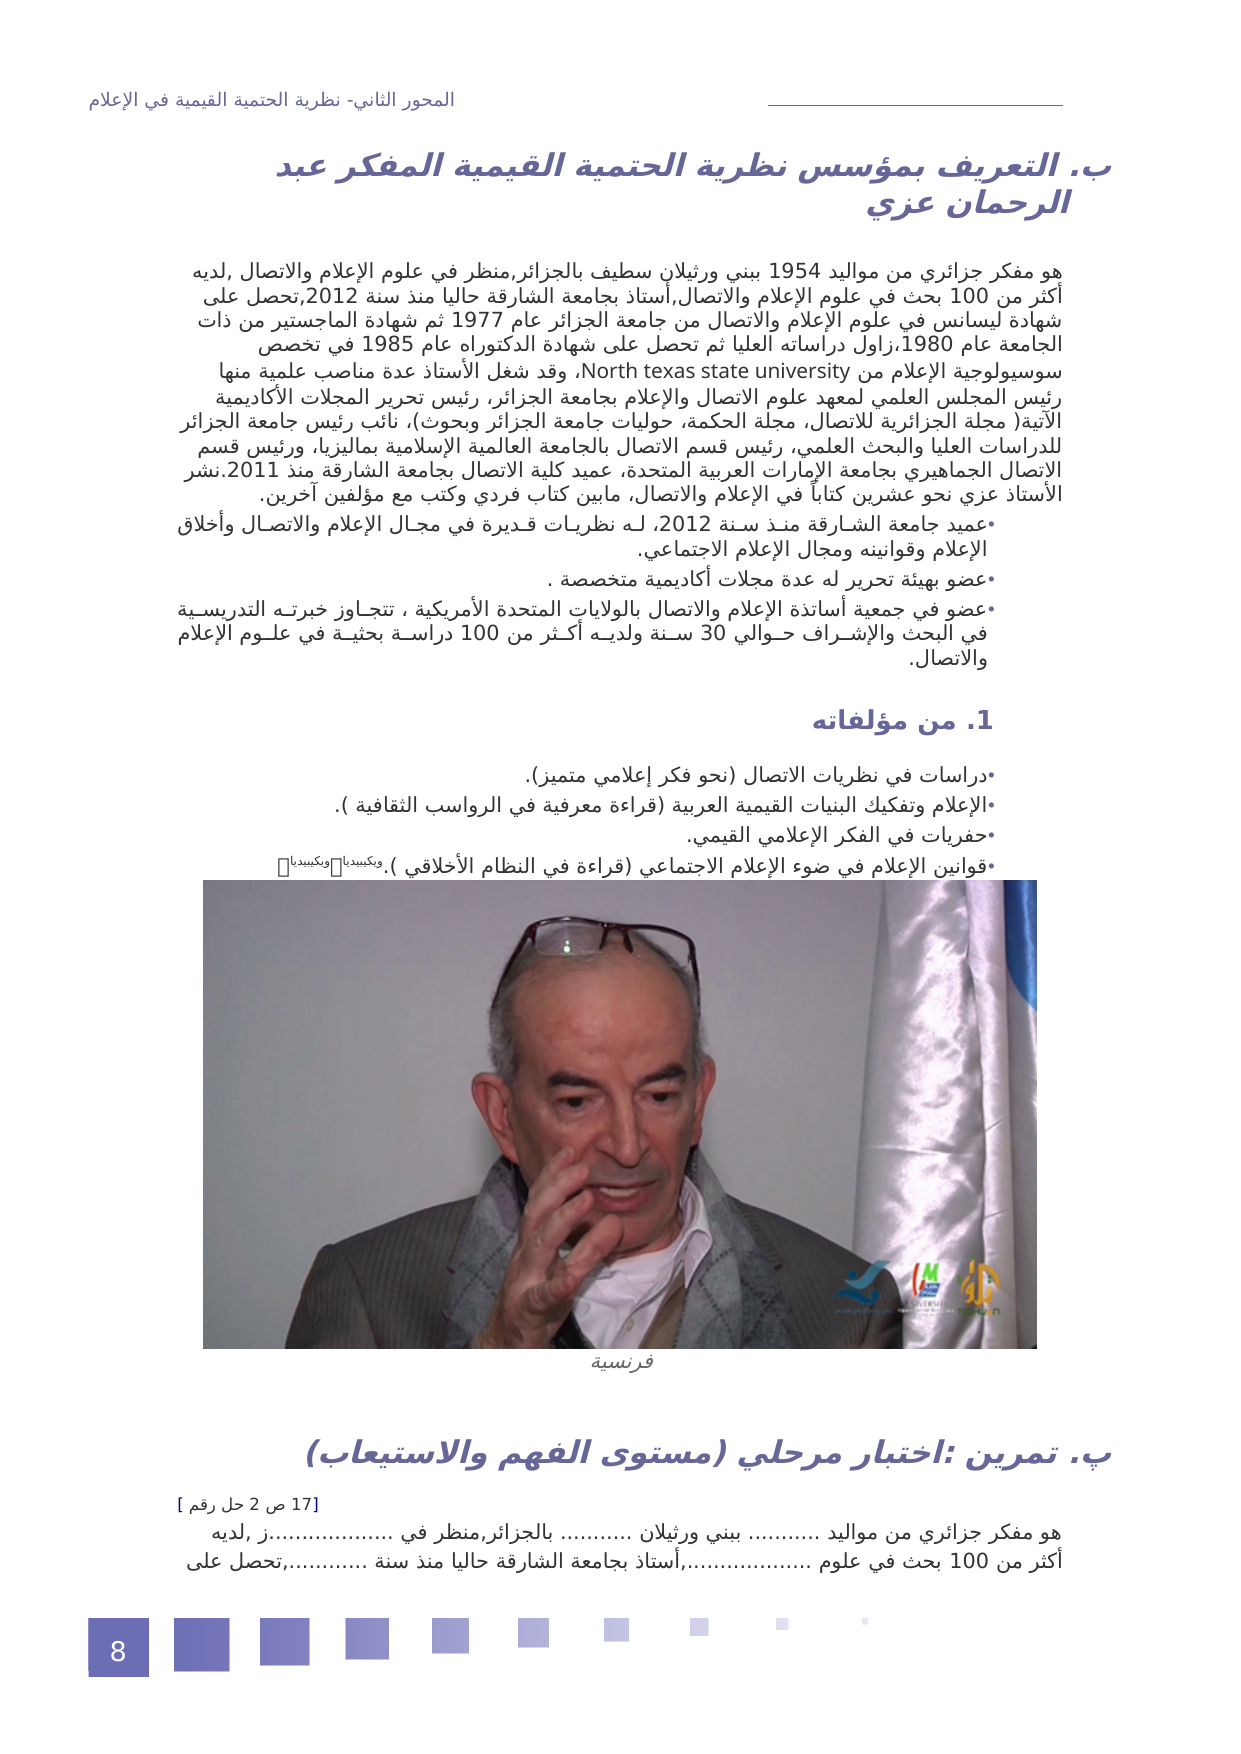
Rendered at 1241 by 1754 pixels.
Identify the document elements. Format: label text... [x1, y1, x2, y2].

title من مؤلفاته [177, 705, 1004, 736]
text هو مفكر جزائري من مواليد ........... ببني ورثيلان ........... بالجزائر,منظر في ...................ز ,لديه أكثر من 100 بحث في علوم ...................,أستاذ بجامعة الشارقة حاليا منذ سنة ............,تحصل على شهادة ليسانس في علوم الإعلام والاتصال من جامعة الجزائر عام ...........ز ثم شهادة الماجستير من ذات الجامعة عام ............،زاول دراساته العليا ثم تحصل على شهادة الدكتوراه عام ...........في تخصص سوسيولوجية الإعلام. [177, 1520, 1063, 1573]
text [17 ص 2 حل رقم ] [177, 1495, 1063, 1514]
list حفريات في الفكر الإعلامي القيمي. [177, 823, 1026, 848]
picture [203, 880, 1037, 1349]
title فرنسية [177, 1349, 1063, 1373]
text هو مفكر جزائري من مواليد 1954 ببني ورثيلان سطيف بالجزائر,منظر في علوم الإعلام والاتصال ,لديه أكثر من 100 بحث في علوم الإعلام والاتصال,أستاذ بجامعة الشارقة حاليا منذ سنة 2012,تحصل على شهادة ليسانس في علوم الإعلام والاتصال من جامعة الجزائر عام 1977 ثم شهادة الماجستير من ذات الجامعة عام 1980،زاول دراساته العليا ثم تحصل على شهادة الدكتوراه عام 1985 في تخصص سوسيولوجية الإعلام من North texas state university، وقد شغل الأستاذ عدة مناصب علمية منها رئيس المجلس العلمي لمعهد علوم الاتصال والإعلام بجامعة الجزائر، رئيس تحرير المجلات الأكاديمية الآتية( مجلة الجزائرية للاتصال، مجلة الحكمة، حوليات جامعة الجزائر وبحوث)، نائب رئيس جامعة الجزائر للدراسات العليا والبحث العلمي، رئيس قسم الاتصال بالجامعة العالمية الإسلامية بماليزيا، ورئيس قسم الاتصال الجماهيري بجامعة الإمارات العربية المتحدة، عميد كلية الاتصال بجامعة الشارقة منذ 2011.نشر الأستاذ عزي نحو عشرين كتاباً في الإعلام والاتصال، مابين كتاب فردي وكتب مع مؤلفين آخرين. [177, 259, 1063, 506]
title التعريف بمؤسس نظرية الحتمية القيمية المفكر عبد الرحمان عزي [177, 124, 1122, 220]
picture [88, 1618, 1063, 1677]
list عميد جامعة الشارقة منذ سنة 2012، له نظريات قديرة في مجال الإعلام والاتصال وأخلاق الإعلام وقوانينه ومجال الإعلام الاجتماعي. [177, 512, 1026, 561]
list عضو في جمعية أساتذة الإعلام والاتصال بالولايات المتحدة الأمريكية ، تتجاوز خبرته التدريسية في البحث والإشراف حوالي 30 سنة ولديه أكثر من 100 دراسة بحثية في علوم الإعلام والاتصال. [177, 597, 1026, 670]
title تمرين :اختبار مرحلي (مستوى الفهم والاستيعاب) [177, 1435, 1122, 1471]
list الإعلام وتفكيك البنيات القيمية العربية (قراءة معرفية في الرواسب الثقافية ). [177, 793, 1026, 817]
list دراسات في نظريات الاتصال (نحو فكر إعلامي متميز). [177, 763, 1026, 787]
list قوانين الإعلام في ضوء الإعلام الاجتماعي (قراءة في النظام الأخلاقي ).ويكيبيدياويكيبيديا [177, 854, 1026, 878]
list عضو بهيئة تحرير له عدة مجلات أكاديمية متخصصة . [177, 567, 1026, 591]
